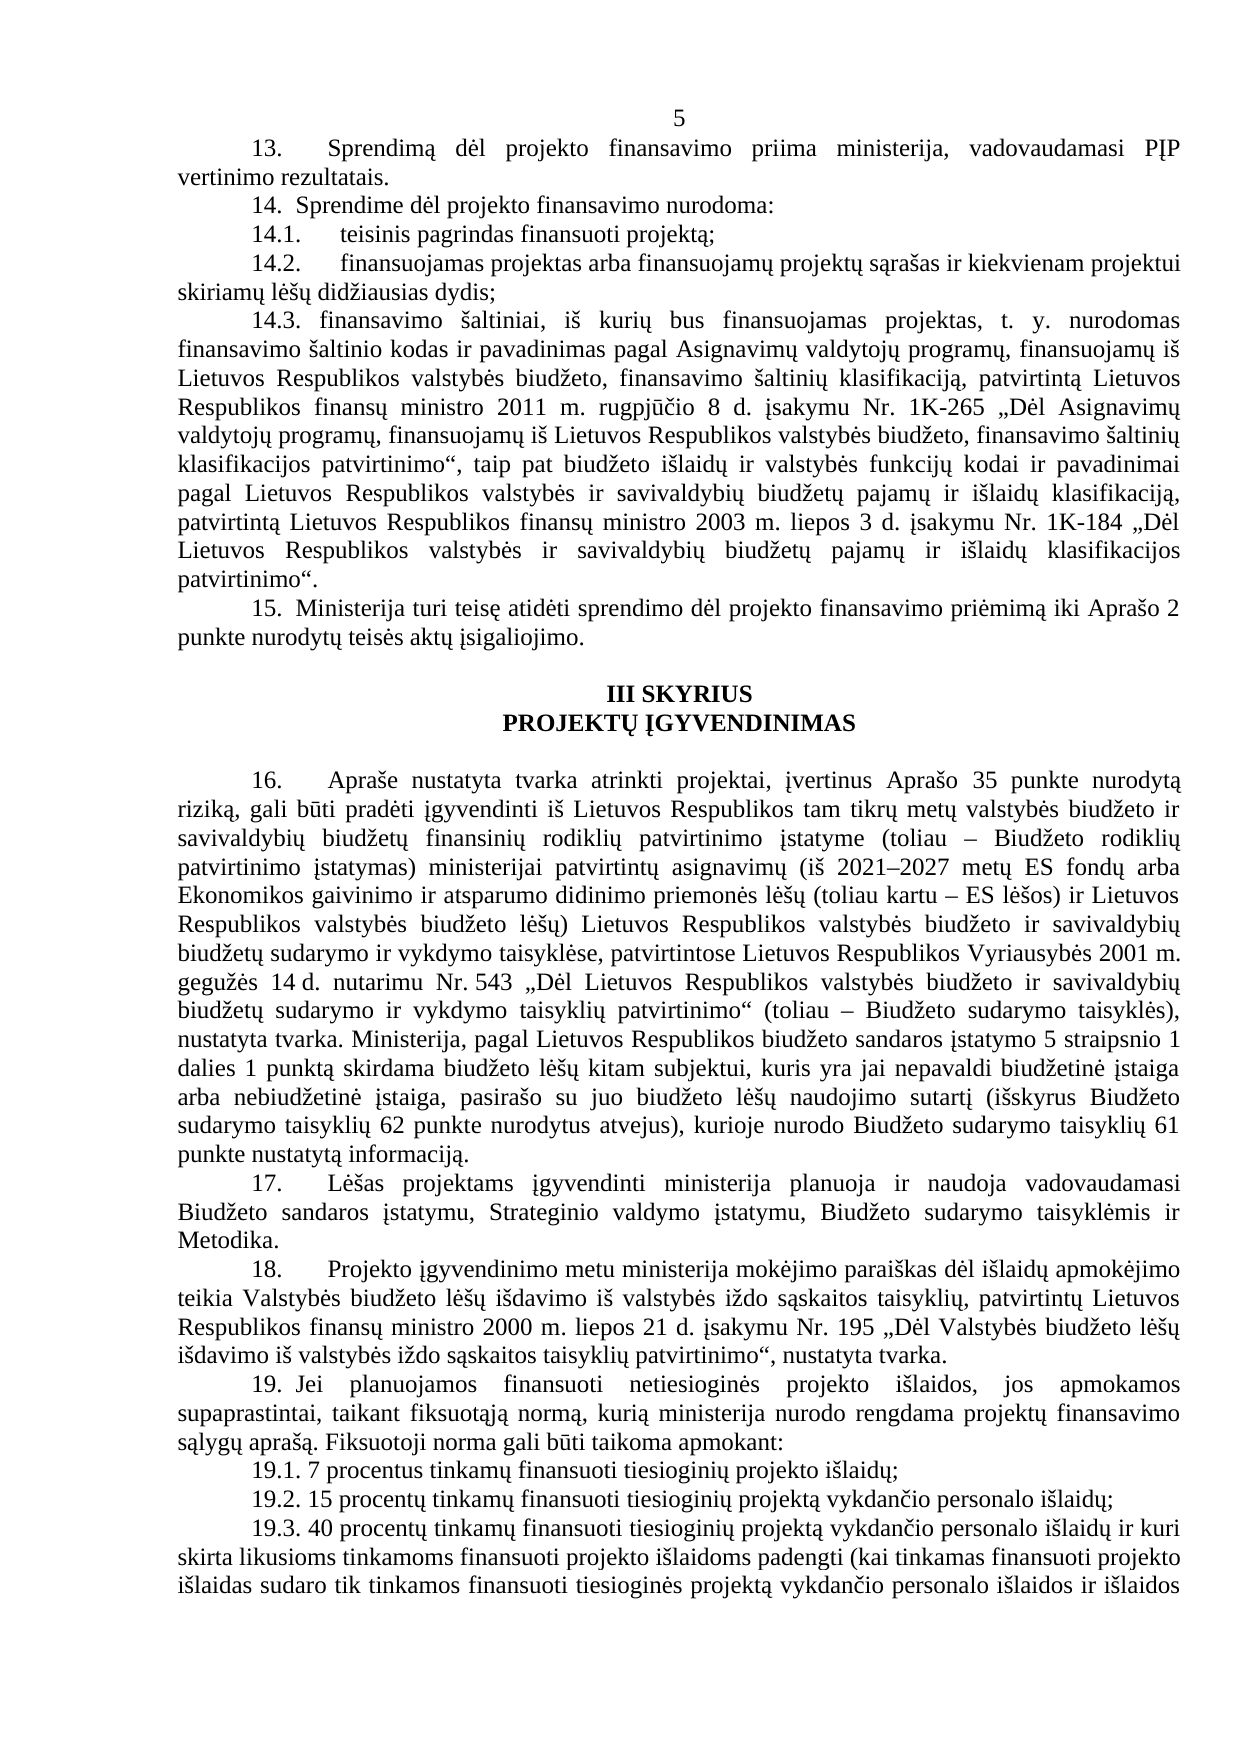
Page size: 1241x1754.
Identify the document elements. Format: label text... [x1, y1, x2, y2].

text PROJEKTŲ ĮGYVENDINIMAS [177, 708, 1181, 737]
text 19.3. 40 procentų tinkamų finansuoti tiesioginių projektą vykdančio personalo išlaidų ir kuri skirta likusioms tinkamoms finansuoti projekto išlaidoms padengti (kai tinkamas finansuoti projekto išlaidas sudaro tik tinkamos finansuoti tiesioginės projektą vykdančio personalo išlaidos ir išlaidos [177, 1513, 1181, 1599]
text III SKYRIUS [177, 679, 1181, 708]
text 19.2. 15 procentų tinkamų finansuoti tiesioginių projektą vykdančio personalo išlaidų; [177, 1484, 1181, 1513]
text 15. Ministerija turi teisę atidėti sprendimo dėl projekto finansavimo priėmimą iki Aprašo 2 punkte nurodytų teisės aktų įsigaliojimo. [177, 593, 1181, 650]
text 18. Projekto įgyvendinimo metu ministerija mokėjimo paraiškas dėl išlaidų apmokėjimo teikia Valstybės biudžeto lėšų išdavimo iš valstybės iždo sąskaitos taisyklių, patvirtintų Lietuvos Respublikos finansų ministro 2000 m. liepos 21 d. įsakymu Nr. 195 „Dėl Valstybės biudžeto lėšų išdavimo iš valstybės iždo sąskaitos taisyklių patvirtinimo“, nustatyta tvarka. [177, 1254, 1181, 1369]
text 19. Jei planuojamos finansuoti netiesioginės projekto išlaidos, jos apmokamos supaprastintai, taikant fiksuotąją normą, kurią ministerija nurodo rengdama projektų finansavimo sąlygų aprašą. Fiksuotoji norma gali būti taikoma apmokant: [177, 1369, 1181, 1455]
text 16. Apraše nustatyta tvarka atrinkti projektai, įvertinus Aprašo 35 punkte nurodytą riziką, gali būti pradėti įgyvendinti iš Lietuvos Respublikos tam tikrų metų valstybės biudžeto ir savivaldybių biudžetų finansinių rodiklių patvirtinimo įstatyme (toliau – Biudžeto rodiklių patvirtinimo įstatymas) ministerijai patvirtintų asignavimų (iš 2021–2027 metų ES fondų arba Ekonomikos gaivinimo ir atsparumo didinimo priemonės lėšų (toliau kartu – ES lėšos) ir Lietuvos Respublikos valstybės biudžeto lėšų) Lietuvos Respublikos valstybės biudžeto ir savivaldybių biudžetų sudarymo ir vykdymo taisyklėse, patvirtintose Lietuvos Respublikos Vyriausybės 2001 m. gegužės 14 d. nutarimu Nr. 543 „Dėl Lietuvos Respublikos valstybės biudžeto ir savivaldybių biudžetų sudarymo ir vykdymo taisyklių patvirtinimo“ (toliau – Biudžeto sudarymo taisyklės), nustatyta tvarka. Ministerija, pagal Lietuvos Respublikos biudžeto sandaros įstatymo 5 straipsnio 1 dalies 1 punktą skirdama biudžeto lėšų kitam subjektui, kuris yra jai nepavaldi biudžetinė įstaiga arba nebiudžetinė įstaiga, pasirašo su juo biudžeto lėšų naudojimo sutartį (išskyrus Biudžeto sudarymo taisyklių 62 punkte nurodytus atvejus), kurioje nurodo Biudžeto sudarymo taisyklių 61 punkte nustatytą informaciją. [177, 765, 1181, 1168]
text 19.1. 7 procentus tinkamų finansuoti tiesioginių projekto išlaidų; [177, 1455, 1181, 1484]
text 17. Lėšas projektams įgyvendinti ministerija planuoja ir naudoja vadovaudamasi Biudžeto sandaros įstatymu, Strateginio valdymo įstatymu, Biudžeto sudarymo taisyklėmis ir Metodika. [177, 1168, 1181, 1254]
text 14.1. teisinis pagrindas finansuoti projektą; [177, 219, 1181, 248]
text 14. Sprendime dėl projekto finansavimo nurodoma: [177, 190, 1181, 219]
text 13. Sprendimą dėl projekto finansavimo priima ministerija, vadovaudamasi PĮP vertinimo rezultatais. [177, 133, 1181, 190]
text 14.3. finansavimo šaltiniai, iš kurių bus finansuojamas projektas, t. y. nurodomas finansavimo šaltinio kodas ir pavadinimas pagal Asignavimų valdytojų programų, finansuojamų iš Lietuvos Respublikos valstybės biudžeto, finansavimo šaltinių klasifikaciją, patvirtintą Lietuvos Respublikos finansų ministro 2011 m. rugpjūčio 8 d. įsakymu Nr. 1K-265 „Dėl Asignavimų valdytojų programų, finansuojamų iš Lietuvos Respublikos valstybės biudžeto, finansavimo šaltinių klasifikacijos patvirtinimo“, taip pat biudžeto išlaidų ir valstybės funkcijų kodai ir pavadinimai pagal Lietuvos Respublikos valstybės ir savivaldybių biudžetų pajamų ir išlaidų klasifikaciją, patvirtintą Lietuvos Respublikos finansų ministro 2003 m. liepos 3 d. įsakymu Nr. 1K-184 „Dėl Lietuvos Respublikos valstybės ir savivaldybių biudžetų pajamų ir išlaidų klasifikacijos patvirtinimo“. [177, 305, 1181, 593]
text 14.2. finansuojamas projektas arba finansuojamų projektų sąrašas ir kiekvienam projektui skiriamų lėšų didžiausias dydis; [177, 248, 1181, 305]
